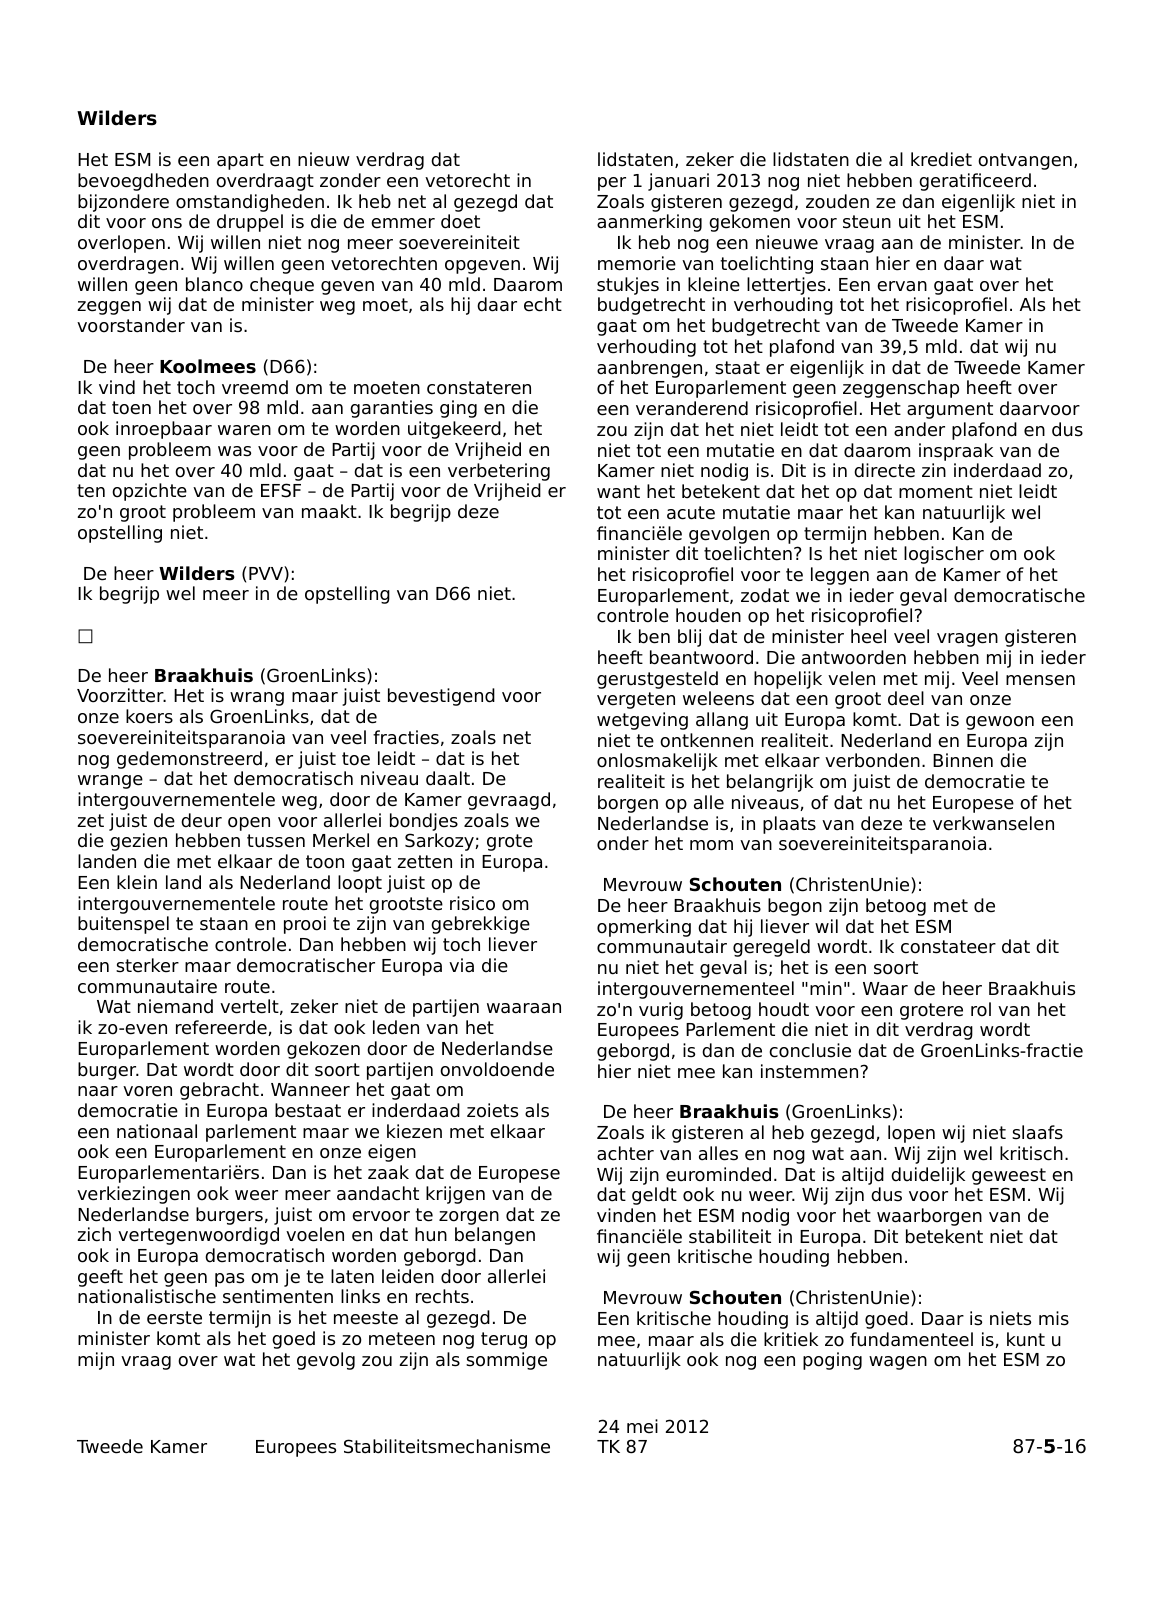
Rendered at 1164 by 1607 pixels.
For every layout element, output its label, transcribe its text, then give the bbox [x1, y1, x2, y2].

text Een kritische houding is altijd goed. Daar is niets mis mee, maar als die kritiek zo fundamenteel is, kunt u natuurlijk ook nog een poging wagen om het ESM zo [596, 1309, 1087, 1371]
text De heer Braakhuis begon zijn betoog met de opmerking dat hij liever wil dat het ESM communautair geregeld wordt. Ik constateer dat dit nu niet het geval is; het is een soort intergouvernementeel "min". Waar de heer Braakhuis zo'n vurig betoog houdt voor een grotere rol van het Europees Parlement die niet in dit verdrag wordt geborgd, is dan de conclusie dat de GroenLinks-fractie hier niet mee kan instemmen? [596, 896, 1087, 1082]
text Mevrouw Schouten (ChristenUnie): [596, 875, 1087, 896]
text Ik begrijp wel meer in de opstelling van D66 niet. [77, 584, 567, 605]
text Ik vind het toch vreemd om te moeten constateren dat toen het over 98 mld. aan garanties ging en die ook inroepbaar waren om te worden uitgekeerd, het geen probleem was voor de Partij voor de Vrijheid en dat nu het over 40 mld. gaat – dat is een verbetering ten opzichte van de EFSF – de Partij voor de Vrijheid er zo'n groot probleem van maakt. Ik begrijp deze opstelling niet. [77, 377, 567, 543]
text Mevrouw Schouten (ChristenUnie): [596, 1288, 1087, 1309]
text De heer Wilders (PVV): [77, 563, 567, 584]
text lidstaten, zeker die lidstaten die al krediet ontvangen, per 1 januari 2013 nog niet hebben geratificeerd. Zoals gisteren gezegd, zouden ze dan eigenlijk niet in aanmerking gekomen voor steun uit het ESM. [596, 150, 1087, 233]
text De heer Koolmees (D66): [77, 357, 567, 377]
text De heer Braakhuis (GroenLinks): [596, 1102, 1087, 1123]
text Zoals ik gisteren al heb gezegd, lopen wij niet slaafs achter van alles en nog wat aan. Wij zijn wel kritisch. Wij zijn eurominded. Dat is altijd duidelijk geweest en dat geldt ook nu weer. Wij zijn dus voor het ESM. Wij vinden het ESM nodig voor het waarborgen van de financiële stabiliteit in Europa. Dit betekent niet dat wij geen kritische houding hebben. [596, 1123, 1087, 1268]
text Ik heb nog een nieuwe vraag aan de minister. In de memorie van toelichting staan hier en daar wat stukjes in kleine lettertjes. Een ervan gaat over het budgetrecht in verhouding tot het risicoprofiel. Als het gaat om het budgetrecht van de Tweede Kamer in verhouding tot het plafond van 39,5 mld. dat wij nu aanbrengen, staat er eigenlijk in dat de Tweede Kamer of het Europarlement geen zeggenschap heeft over een veranderend risicoprofiel. Het argument daarvoor zou zijn dat het niet leidt tot een ander plafond en dus niet tot een mutatie en dat daarom inspraak van de Kamer niet nodig is. Dit is in directe zin inderdaad zo, want het betekent dat het op dat moment niet leidt tot een acute mutatie maar het kan natuurlijk wel financiële gevolgen op termijn hebben. Kan de minister dit toelichten? Is het niet logischer om ook het risicoprofiel voor te leggen aan de Kamer of het Europarlement, zodat we in ieder geval democratische controle houden op het risicoprofiel? [596, 233, 1087, 627]
text De heer Braakhuis (GroenLinks): [77, 666, 567, 686]
text Ik ben blij dat de minister heel veel vragen gisteren heeft beantwoord. Die antwoorden hebben mij in ieder gerustgesteld en hopelijk velen met mij. Veel mensen vergeten weleens dat een groot deel van onze wetgeving allang uit Europa komt. Dat is gewoon een niet te ontkennen realiteit. Nederland en Europa zijn onlosmakelijk met elkaar verbonden. Binnen die realiteit is het belangrijk om juist de democratie te borgen op alle niveaus, of dat nu het Europese of het Nederlandse is, in plaats van deze te verkwanselen onder het mom van soevereiniteitsparanoia. [596, 627, 1087, 855]
text In de eerste termijn is het meeste al gezegd. De minister komt als het goed is zo meteen nog terug op mijn vraag over wat het gevolg zou zijn als sommige [77, 1308, 567, 1370]
text Wat niemand vertelt, zeker niet de partijen waaraan ik zo-even refereerde, is dat ook leden van het Europarlement worden gekozen door de Nederlandse burger. Dat wordt door dit soort partijen onvoldoende naar voren gebracht. Wanneer het gaat om democratie in Europa bestaat er inderdaad zoiets als een nationaal parlement maar we kiezen met elkaar ook een Europarlement en onze eigen Europarlementariërs. Dan is het zaak dat de Europese verkiezingen ook weer meer aandacht krijgen van de Nederlandse burgers, juist om ervoor te zorgen dat ze zich vertegenwoordigd voelen en dat hun belangen ook in Europa democratisch worden geborgd. Dan geeft het geen pas om je te laten leiden door allerlei nationalistische sentimenten links en rechts. [77, 997, 567, 1308]
text Voorzitter. Het is wrang maar juist bevestigend voor onze koers als GroenLinks, dat de soevereiniteitsparanoia van veel fracties, zoals net nog gedemonstreerd, er juist toe leidt – dat is het wrange – dat het democratisch niveau daalt. De intergouvernementele weg, door de Kamer gevraagd, zet juist de deur open voor allerlei bondjes zoals we die gezien hebben tussen Merkel en Sarkozy; grote landen die met elkaar de toon gaat zetten in Europa. Een klein land als Nederland loopt juist op de intergouvernementele route het grootste risico om buitenspel te staan en prooi te zijn van gebrekkige democratische controle. Dan hebben wij toch liever een sterker maar democratischer Europa via die communautaire route. [77, 686, 567, 997]
text Het ESM is een apart en nieuw verdrag dat bevoegdheden overdraagt zonder een vetorecht in bijzondere omstandigheden. Ik heb net al gezegd dat dit voor ons de druppel is die de emmer doet overlopen. Wij willen niet nog meer soevereiniteit overdragen. Wij willen geen vetorechten opgeven. Wij willen geen blanco cheque geven van 40 mld. Daarom zeggen wij dat de minister weg moet, als hij daar echt voorstander van is. [77, 150, 567, 337]
text □ [77, 625, 567, 646]
